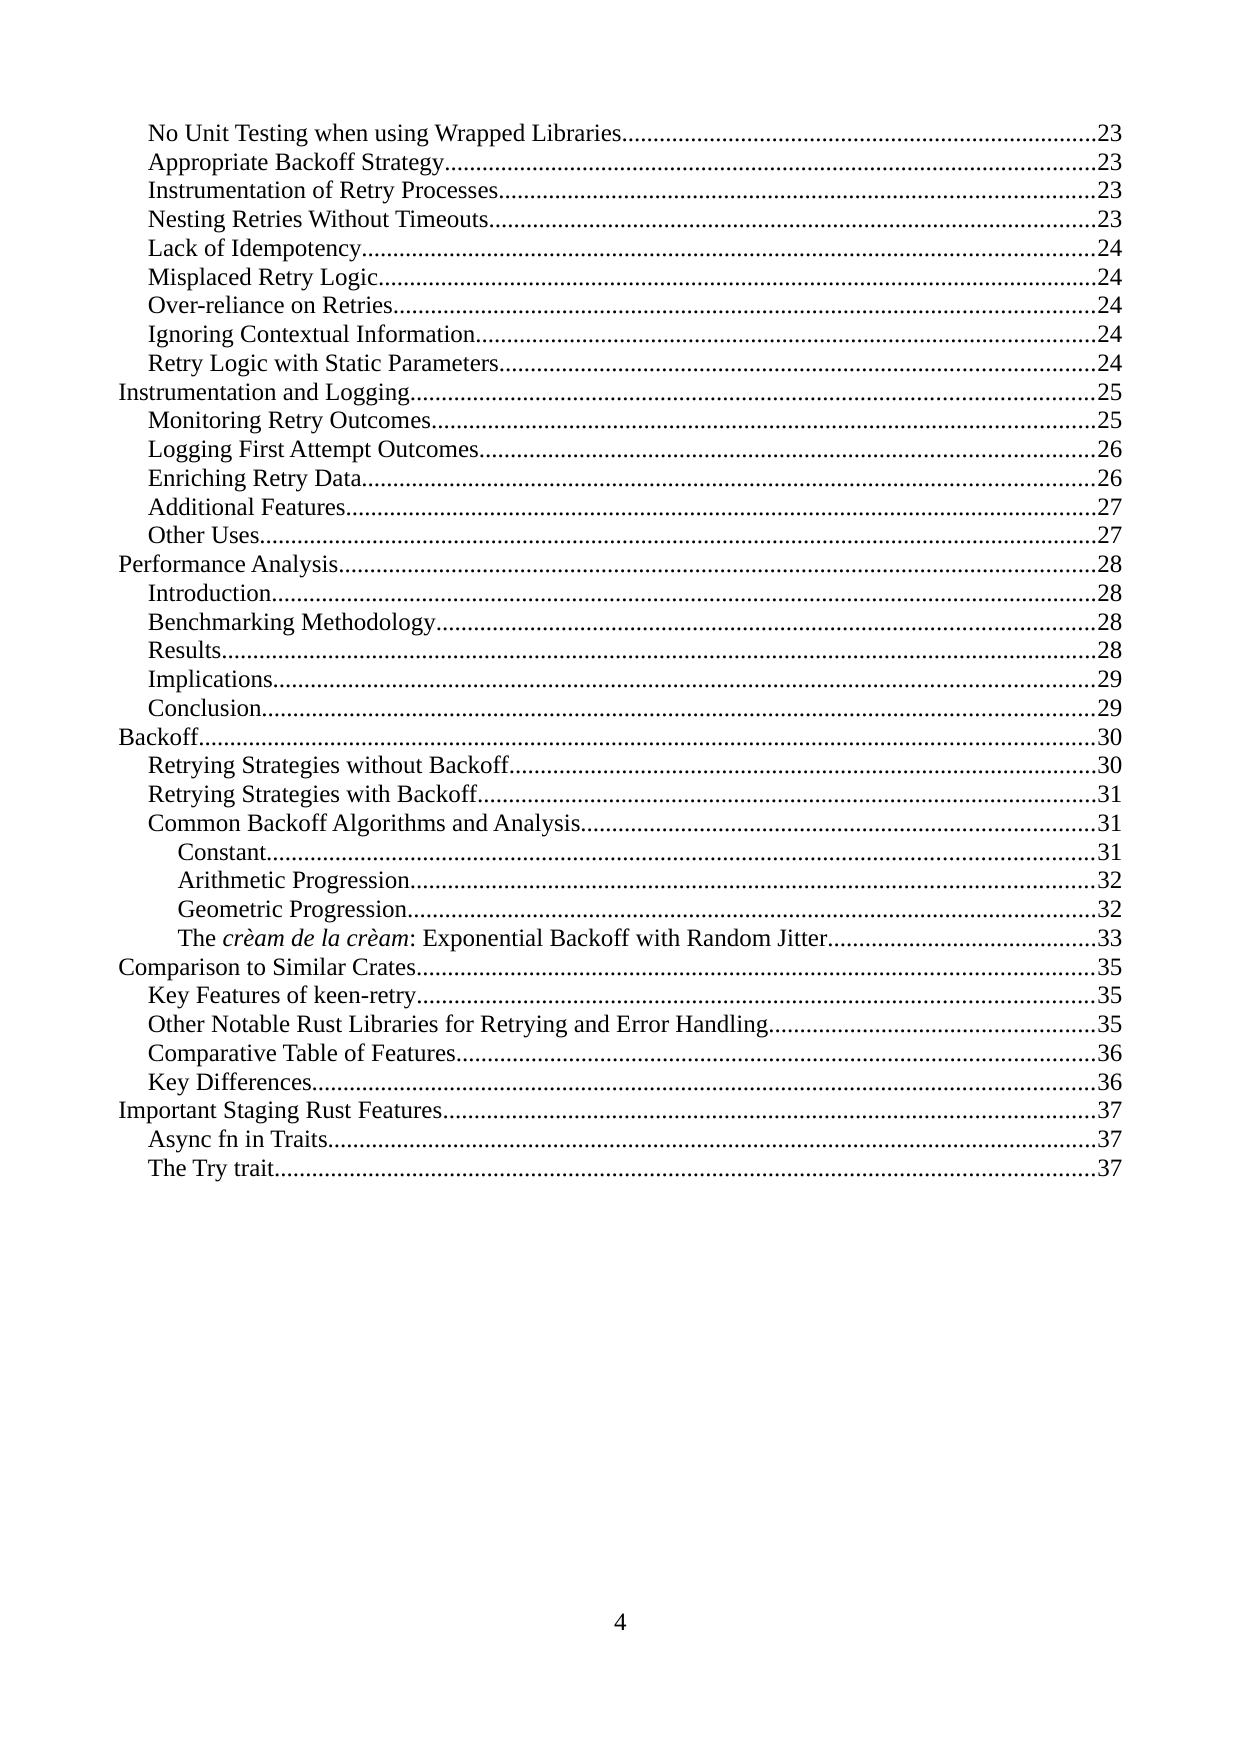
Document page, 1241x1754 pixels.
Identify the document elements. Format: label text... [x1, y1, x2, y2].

text Backoff 30 [118, 722, 1122, 751]
text Key Differences 36 [148, 1067, 1122, 1096]
text Results 28 [148, 636, 1122, 664]
text Comparison to Similar Crates 35 [118, 952, 1122, 981]
text Implications 29 [148, 664, 1122, 693]
text Appropriate Backoff Strategy 23 [148, 147, 1122, 176]
text Conclusion 29 [148, 693, 1122, 722]
text Common Backoff Algorithms and Analysis 31 [148, 808, 1122, 837]
text Retrying Strategies with Backoff 31 [148, 779, 1122, 808]
text Monitoring Retry Outcomes 25 [148, 406, 1122, 434]
text Retrying Strategies without Backoff 30 [148, 751, 1122, 779]
text Logging First Attempt Outcomes 26 [148, 434, 1122, 463]
text Other Uses 27 [148, 521, 1122, 549]
text Performance Analysis 28 [118, 549, 1122, 578]
text Enriching Retry Data 26 [148, 463, 1122, 492]
text Geometric Progression 32 [177, 894, 1122, 923]
text Over-reliance on Retries 24 [148, 291, 1122, 319]
text Important Staging Rust Features 37 [118, 1096, 1122, 1124]
text The crèam de la crèam: Exponential Backoff with Random Jitter 33 [177, 923, 1122, 952]
text Additional Features 27 [148, 492, 1122, 521]
text Other Notable Rust Libraries for Retrying and Error Handling 35 [148, 1009, 1122, 1038]
text Misplaced Retry Logic 24 [148, 262, 1122, 291]
text Comparative Table of Features 36 [148, 1038, 1122, 1067]
text Introduction 28 [148, 578, 1122, 607]
text Constant 31 [177, 837, 1122, 866]
text Retry Logic with Static Parameters 24 [148, 348, 1122, 377]
text Instrumentation of Retry Processes 23 [148, 176, 1122, 204]
text Nesting Retries Without Timeouts 23 [148, 204, 1122, 233]
text Lack of Idempotency 24 [148, 233, 1122, 262]
text Ignoring Contextual Information 24 [148, 319, 1122, 348]
text Instrumentation and Logging 25 [118, 377, 1122, 406]
text No Unit Testing when using Wrapped Libraries 23 [148, 118, 1122, 147]
text The Try trait 37 [148, 1153, 1122, 1182]
text Arithmetic Progression 32 [177, 866, 1122, 894]
text Async fn in Traits 37 [148, 1124, 1122, 1153]
text Key Features of keen-retry 35 [148, 981, 1122, 1009]
text Benchmarking Methodology 28 [148, 607, 1122, 636]
